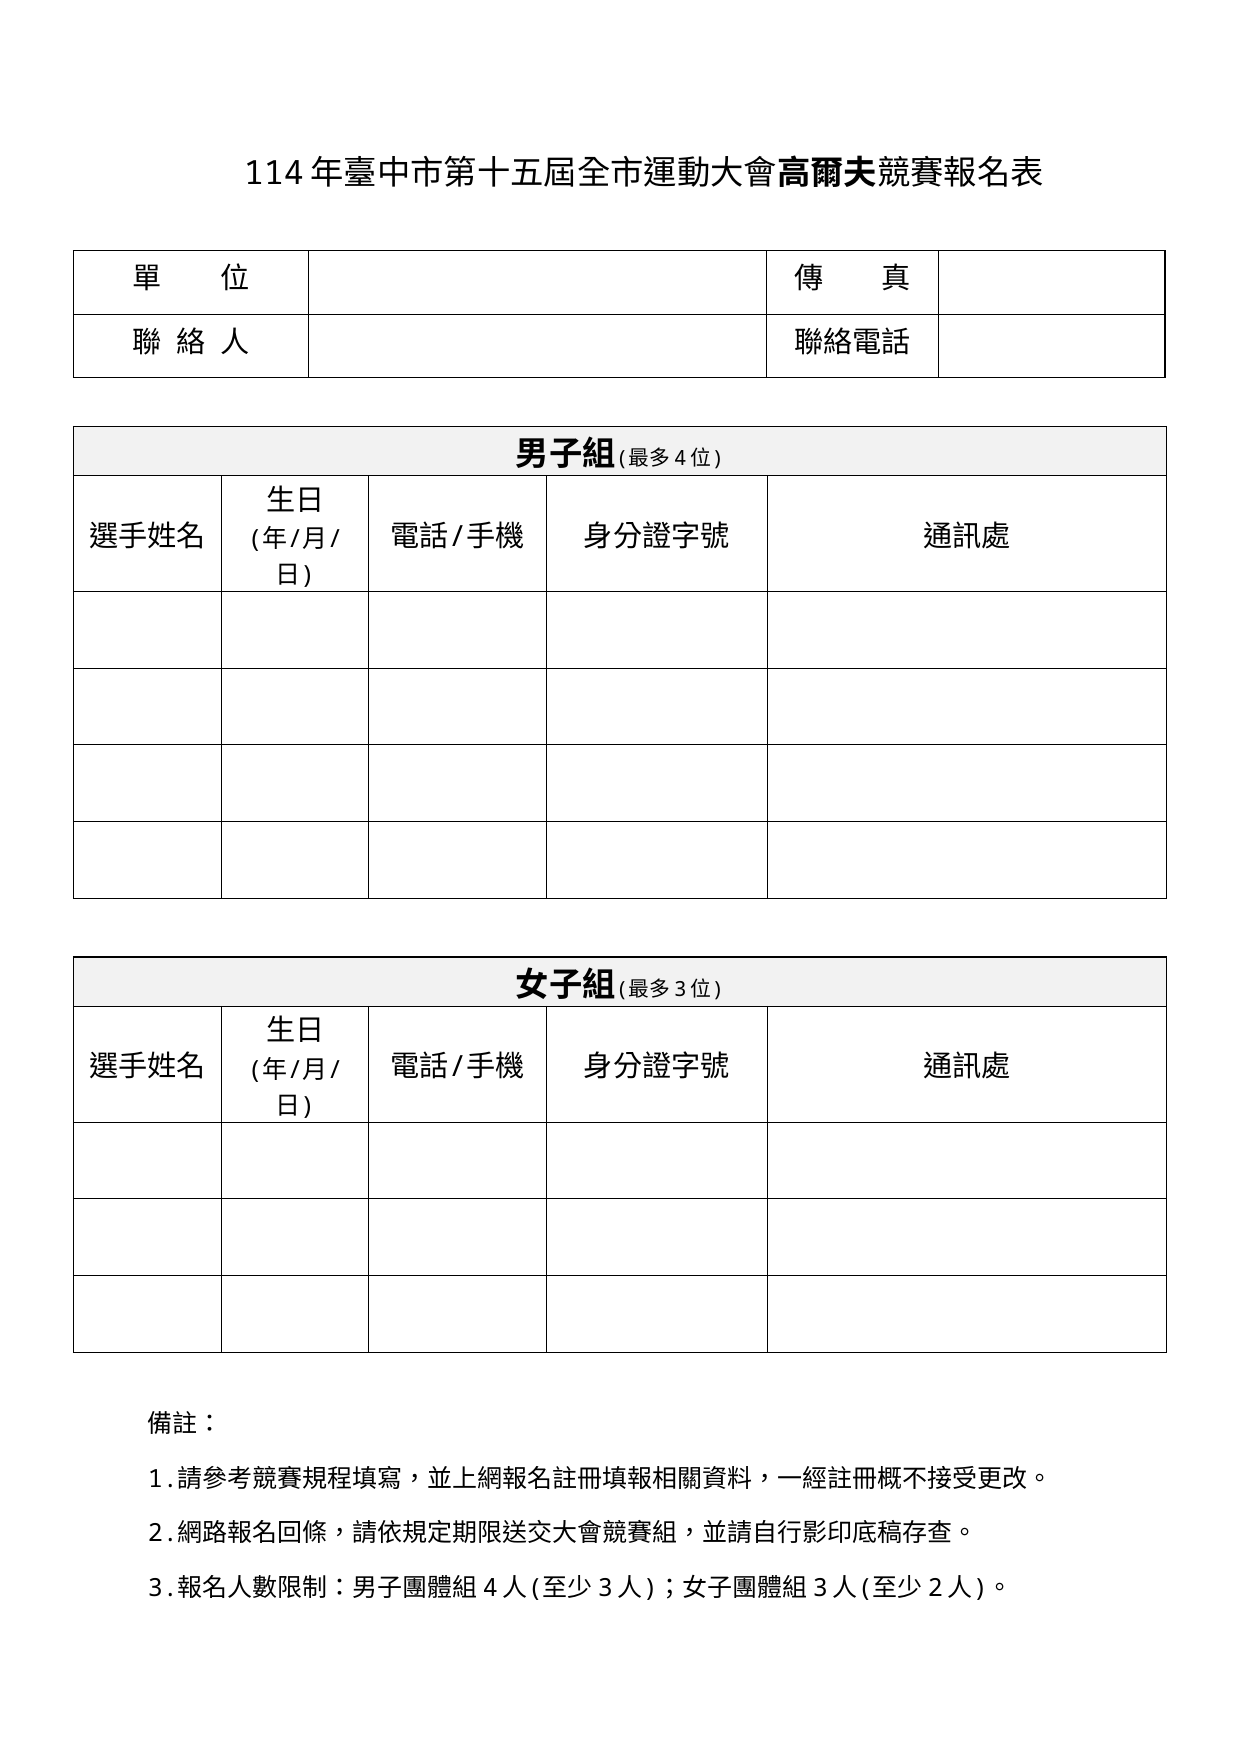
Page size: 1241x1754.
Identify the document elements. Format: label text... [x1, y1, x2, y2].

table_cell [73, 899, 1166, 956]
table_cell [369, 1123, 546, 1198]
table_cell [768, 822, 1166, 898]
table_cell [768, 669, 1166, 744]
table_cell [222, 822, 368, 898]
table_cell [939, 315, 1164, 377]
table_cell [369, 1276, 546, 1352]
table_cell 聯 絡 人 [74, 315, 308, 377]
table_cell [547, 1199, 767, 1275]
table_cell 生日 (年/月/日) [222, 1007, 368, 1122]
table_cell [222, 1123, 368, 1198]
table_cell [222, 592, 368, 668]
table_cell 選手姓名 [74, 1007, 221, 1122]
table_cell [547, 822, 767, 898]
table_cell [222, 1276, 368, 1352]
table_cell [369, 745, 546, 821]
table_cell 通訊處 [768, 476, 1166, 591]
table_cell [74, 1199, 221, 1275]
table_header 傳 真 [767, 251, 938, 314]
table_cell [369, 822, 546, 898]
table_cell [369, 592, 546, 668]
table_cell 電話/手機 [369, 476, 546, 591]
text 備註： [148, 1404, 1152, 1440]
table_cell 身分證字號 [547, 476, 767, 591]
table_cell [222, 669, 368, 744]
text 114年臺中市第十五屆全市運動大會高爾夫競賽報名表 [148, 146, 1152, 194]
table_cell [74, 1123, 221, 1198]
table_cell [547, 1276, 767, 1352]
table_cell 生日 (年/月/日) [222, 476, 368, 591]
table_cell [369, 1199, 546, 1275]
table_cell [547, 592, 767, 668]
table_header [309, 251, 766, 314]
table_cell [74, 822, 221, 898]
table_cell 女子組(最多3位) [74, 958, 1166, 1006]
table_cell [74, 1276, 221, 1352]
text 2.網路報名回條，請依規定期限送交大會競賽組，並請自行影印底稿存查。 [148, 1513, 1152, 1549]
table_cell [768, 1276, 1166, 1352]
table_cell [74, 592, 221, 668]
table_cell [768, 592, 1166, 668]
table_cell 選手姓名 [74, 476, 221, 591]
table_header 男子組(最多4位) [74, 427, 1166, 475]
table_cell [547, 669, 767, 744]
table_cell 聯絡電話 [767, 315, 938, 377]
text 1.請參考競賽規程填寫，並上網報名註冊填報相關資料，一經註冊概不接受更改。 [148, 1458, 1152, 1494]
table_cell 通訊處 [768, 1007, 1166, 1122]
table_cell [74, 669, 221, 744]
table_header [939, 251, 1164, 314]
table_cell [74, 745, 221, 821]
table_cell [369, 669, 546, 744]
table_cell [547, 745, 767, 821]
table_cell [768, 745, 1166, 821]
table_cell [768, 1123, 1166, 1198]
table_cell 身分證字號 [547, 1007, 767, 1122]
table_header 單 位 [74, 251, 308, 314]
table_cell [222, 1199, 368, 1275]
table_cell [222, 745, 368, 821]
table_cell [547, 1123, 767, 1198]
table_cell 電話/手機 [369, 1007, 546, 1122]
table_cell [768, 1199, 1166, 1275]
text 3.報名人數限制：男子團體組4人(至少3人)；女子團體組3人(至少2人)。 [148, 1567, 1152, 1603]
table_cell [309, 315, 766, 377]
